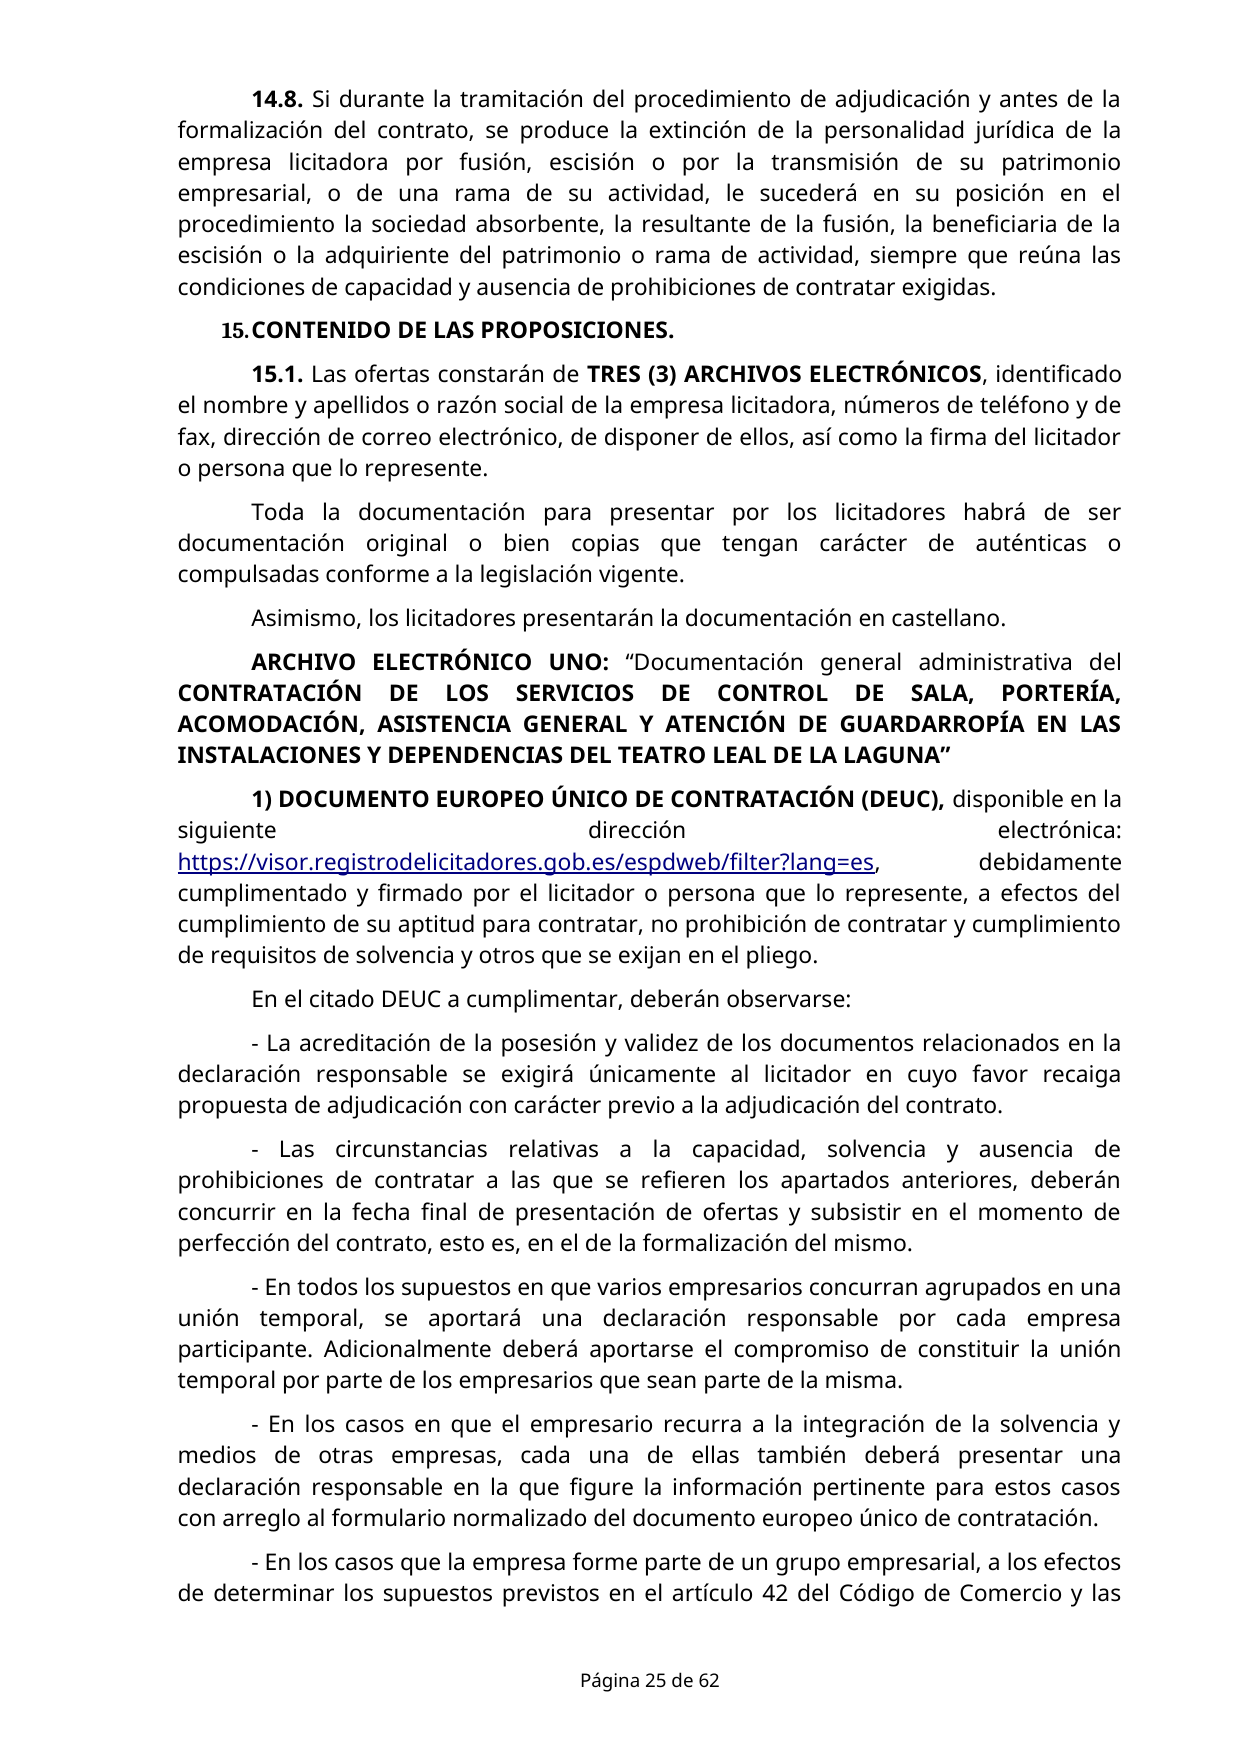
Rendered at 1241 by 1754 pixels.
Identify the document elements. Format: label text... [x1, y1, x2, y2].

text - En los casos que la empresa forme parte de un grupo empresarial, a los efectos de determinar los supuestos previstos en el artículo 42 del Código de Comercio y las [177, 1546, 1122, 1608]
text Toda la documentación para presentar por los licitadores habrá de ser documentación original o bien copias que tengan carácter de auténticas o compulsadas conforme a la legislación vigente. [177, 496, 1122, 589]
text En el citado DEUC a cumplimentar, deberán observarse: [177, 983, 1122, 1014]
text - Las circunstancias relativas a la capacidad, solvencia y ausencia de prohibiciones de contratar a las que se refieren los apartados anteriores, deberán concurrir en la fecha final de presentación de ofertas y subsistir en el momento de perfección del contrato, esto es, en el de la formalización del mismo. [177, 1133, 1122, 1258]
text - En los casos en que el empresario recurra a la integración de la solvencia y medios de otras empresas, cada una de ellas también deberá presentar una declaración responsable en la que figure la información pertinente para estos casos con arreglo al formulario normalizado del documento europeo único de contratación. [177, 1408, 1122, 1533]
text - En todos los supuestos en que varios empresarios concurran agrupados en una unión temporal, se aportará una declaración responsable por cada empresa participante. Adicionalmente deberá aportarse el compromiso de constituir la unión temporal por parte de los empresarios que sean parte de la misma. [177, 1271, 1122, 1396]
text Asimismo, los licitadores presentarán la documentación en castellano. [177, 602, 1122, 633]
text ARCHIVO ELECTRÓNICO UNO: “Documentación general administrativa del CONTRATACIÓN DE LOS SERVICIOS DE CONTROL DE SALA, PORTERÍA, ACOMODACIÓN, ASISTENCIA GENERAL Y ATENCIÓN DE GUARDARROPÍA EN LAS INSTALACIONES Y DEPENDENCIAS DEL TEATRO LEAL DE LA LAGUNA” [177, 646, 1122, 771]
text 14.8. Si durante la tramitación del procedimiento de adjudicación y antes de la formalización del contrato, se produce la extinción de la personalidad jurídica de la empresa licitadora por fusión, escisión o por la transmisión de su patrimonio empresarial, o de una rama de su actividad, le sucederá en su posición en el procedimiento la sociedad absorbente, la resultante de la fusión, la beneficiaria de la escisión o la adquiriente del patrimonio o rama de actividad, siempre que reúna las condiciones de capacidad y ausencia de prohibiciones de contratar exigidas. [177, 83, 1122, 302]
text 1) DOCUMENTO EUROPEO ÚNICO DE CONTRATACIÓN (DEUC), disponible en la siguiente dirección electrónica: https://visor.registrodelicitadores.gob.es/espdweb/filter?lang=es, debidamente cumplimentado y firmado por el licitador o persona que lo represente, a efectos del cumplimiento de su aptitud para contratar, no prohibición de contratar y cumplimiento de requisitos de solvencia y otros que se exijan en el pliego. [177, 783, 1122, 971]
text 15.1. Las ofertas constarán de TRES (3) ARCHIVOS ELECTRÓNICOS, identificado el nombre y apellidos o razón social de la empresa licitadora, números de teléfono y de fax, dirección de correo electrónico, de disponer de ellos, así como la firma del licitador o persona que lo represente. [177, 358, 1122, 483]
text - La acreditación de la posesión y validez de los documentos relacionados en la declaración responsable se exigirá únicamente al licitador en cuyo favor recaiga propuesta de adjudicación con carácter previo a la adjudicación del contrato. [177, 1027, 1122, 1121]
list CONTENIDO DE LAS PROPOSICIONES. [177, 314, 1122, 346]
